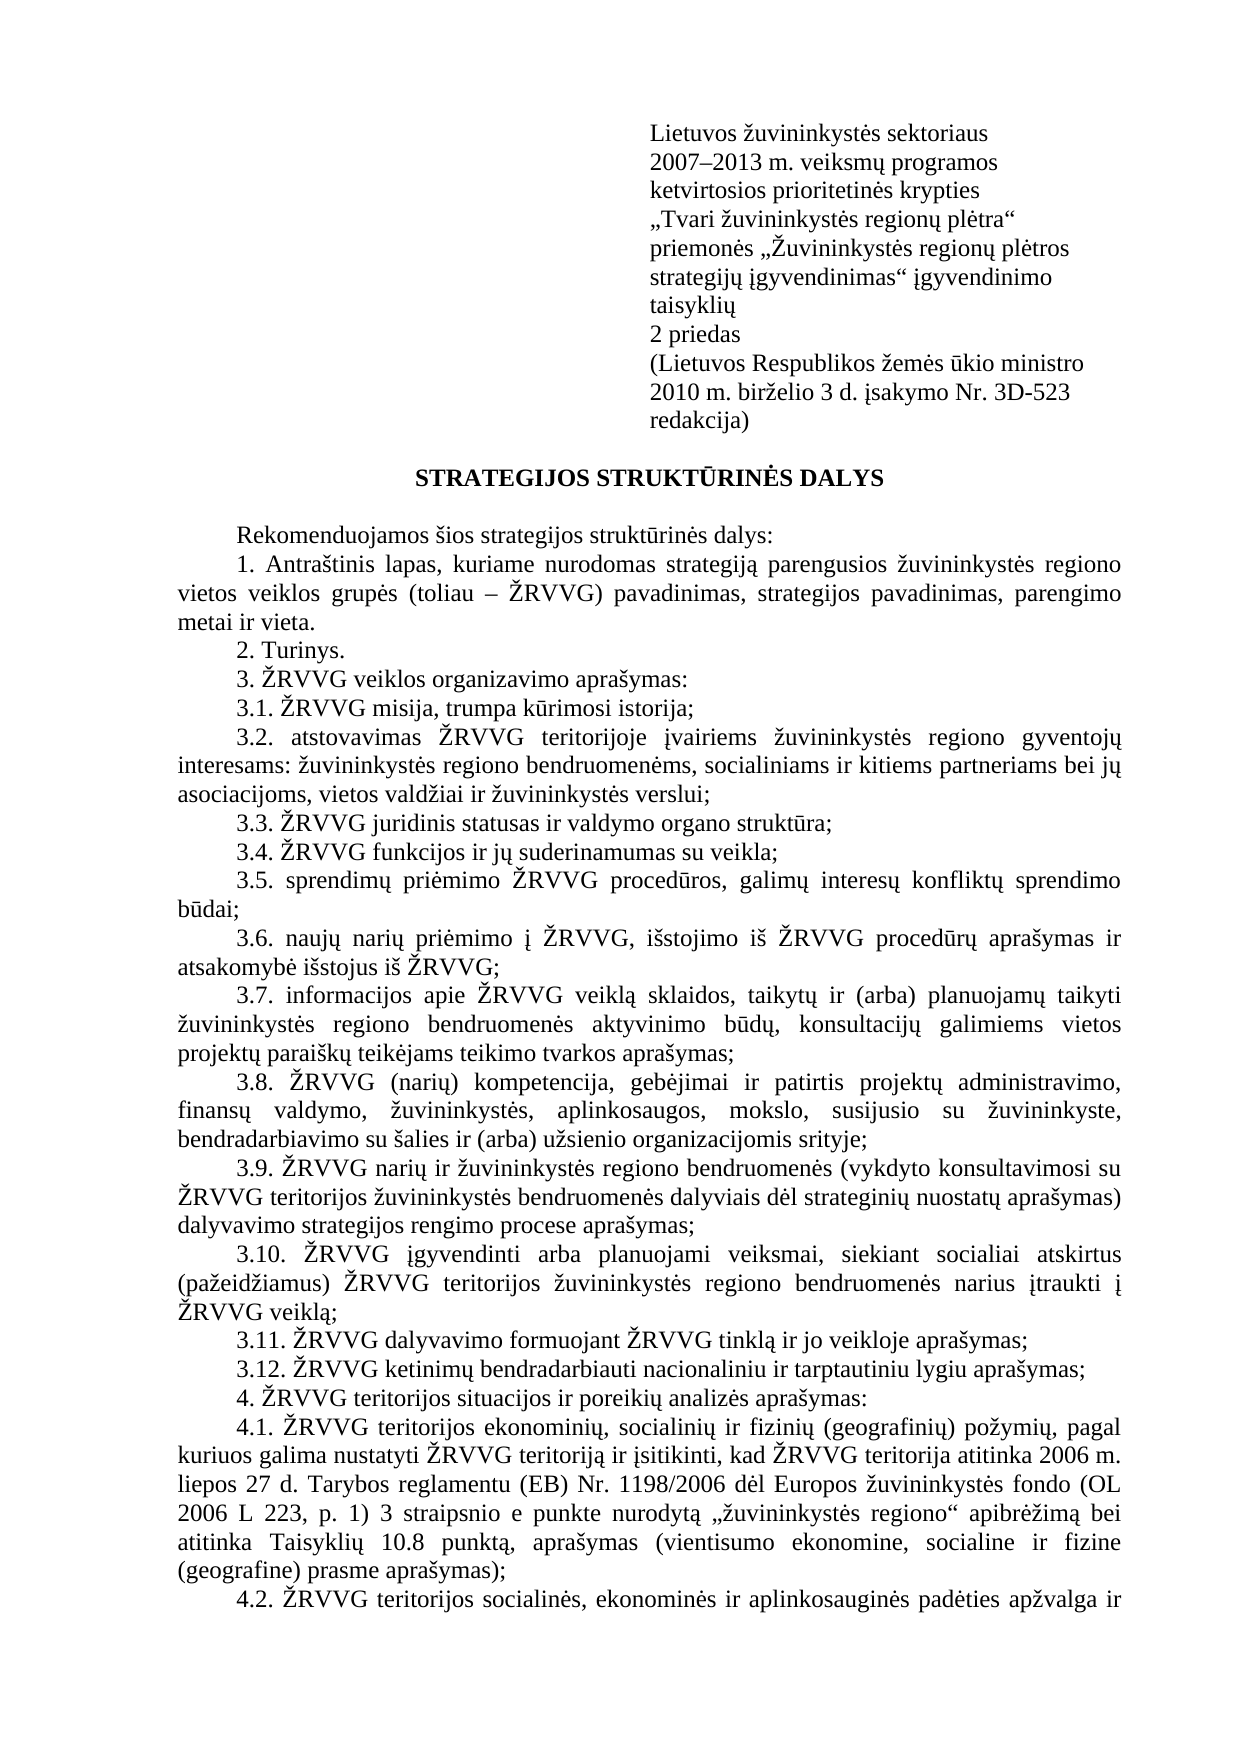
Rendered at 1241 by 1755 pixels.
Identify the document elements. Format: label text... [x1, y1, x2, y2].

text 2 priedas [649, 319, 1122, 348]
text (Lietuvos Respublikos žemės ūkio ministro [649, 348, 1122, 377]
text 3.3. ŽRVVG juridinis statusas ir valdymo organo struktūra; [177, 808, 1122, 837]
text 3. ŽRVVG veiklos organizavimo aprašymas: [177, 664, 1122, 693]
text 3.6. naujų narių priėmimo į ŽRVVG, išstojimo iš ŽRVVG procedūrų aprašymas ir atsakomybė išstojus iš ŽRVVG; [177, 923, 1122, 981]
text Strategijos struktūrinės dalys [177, 463, 1122, 492]
text Rekomenduojamos šios strategijos struktūrinės dalys: [177, 521, 1122, 549]
text 3.4. ŽRVVG funkcijos ir jų suderinamumas su veikla; [177, 837, 1122, 866]
text 3.2. atstovavimas ŽRVVG teritorijoje įvairiems žuvininkystės regiono gyventojų interesams: žuvininkystės regiono bendruomenėms, socialiniams ir kitiems partneriams bei jų asociacijoms, vietos valdžiai ir žuvininkystės verslui; [177, 722, 1122, 808]
text 3.1. ŽRVVG misija, trumpa kūrimosi istorija; [177, 693, 1122, 722]
text 3.9. ŽRVVG narių ir žuvininkystės regiono bendruomenės (vykdyto konsultavimosi su ŽRVVG teritorijos žuvininkystės bendruomenės dalyviais dėl strateginių nuostatų aprašymas) dalyvavimo strategijos rengimo procese aprašymas; [177, 1153, 1122, 1239]
text 1. Antraštinis lapas, kuriame nurodomas strategiją parengusios žuvininkystės regiono vietos veiklos grupės (toliau – ŽRVVG) pavadinimas, strategijos pavadinimas, parengimo metai ir vieta. [177, 549, 1122, 636]
text ketvirtosios prioritetinės krypties [649, 176, 1122, 204]
text 3.8. ŽRVVG (narių) kompetencija, gebėjimai ir patirtis projektų administravimo, finansų valdymo, žuvininkystės, aplinkosaugos, mokslo, susijusio su žuvininkyste, bendradarbiavimo su šalies ir (arba) užsienio organizacijomis srityje; [177, 1067, 1122, 1153]
text 4.1. ŽRVVG teritorijos ekonominių, socialinių ir fizinių (geografinių) požymių, pagal kuriuos galima nustatyti ŽRVVG teritoriją ir įsitikinti, kad ŽRVVG teritorija atitinka 2006 m. liepos 27 d. Tarybos reglamentu (EB) Nr. 1198/2006 dėl Europos žuvininkystės fondo (OL 2006 L 223, p. 1) 3 straipsnio e punkte nurodytą „žuvininkystės regiono“ apibrėžimą bei atitinka Taisyklių 10.8 punktą, aprašymas (vientisumo ekonomine, socialine ir fizine (geografine) prasme aprašymas); [177, 1412, 1122, 1584]
text 4. ŽRVVG teritorijos situacijos ir poreikių analizės aprašymas: [177, 1383, 1122, 1412]
text 3.11. ŽRVVG dalyvavimo formuojant ŽRVVG tinklą ir jo veikloje aprašymas; [177, 1326, 1122, 1354]
text priemonės „Žuvininkystės regionų plėtros [649, 233, 1122, 262]
text 3.10. ŽRVVG įgyvendinti arba planuojami veiksmai, siekiant socialiai atskirtus (pažeidžiamus) ŽRVVG teritorijos žuvininkystės regiono bendruomenės narius įtraukti į ŽRVVG veiklą; [177, 1239, 1122, 1326]
text 3.12. ŽRVVG ketinimų bendradarbiauti nacionaliniu ir tarptautiniu lygiu aprašymas; [177, 1354, 1122, 1383]
text 2007–2013 m. veiksmų programos [649, 147, 1122, 176]
text 2. Turinys. [177, 636, 1122, 664]
text 4.2. ŽRVVG teritorijos socialinės, ekonominės ir aplinkosauginės padėties apžvalga ir [177, 1584, 1122, 1613]
text Lietuvos žuvininkystės sektoriaus [649, 118, 1122, 147]
text 3.5. sprendimų priėmimo ŽRVVG procedūros, galimų interesų konfliktų sprendimo būdai; [177, 866, 1122, 923]
text 2010 m. birželio 3 d. įsakymo Nr. 3D-523 redakcija) [649, 377, 1122, 434]
text strategijų įgyvendinimas“ įgyvendinimo taisyklių [649, 262, 1122, 319]
text „Tvari žuvininkystės regionų plėtra“ [649, 204, 1122, 233]
text 3.7. informacijos apie ŽRVVG veiklą sklaidos, taikytų ir (arba) planuojamų taikyti žuvininkystės regiono bendruomenės aktyvinimo būdų, konsultacijų galimiems vietos projektų paraiškų teikėjams teikimo tvarkos aprašymas; [177, 981, 1122, 1067]
